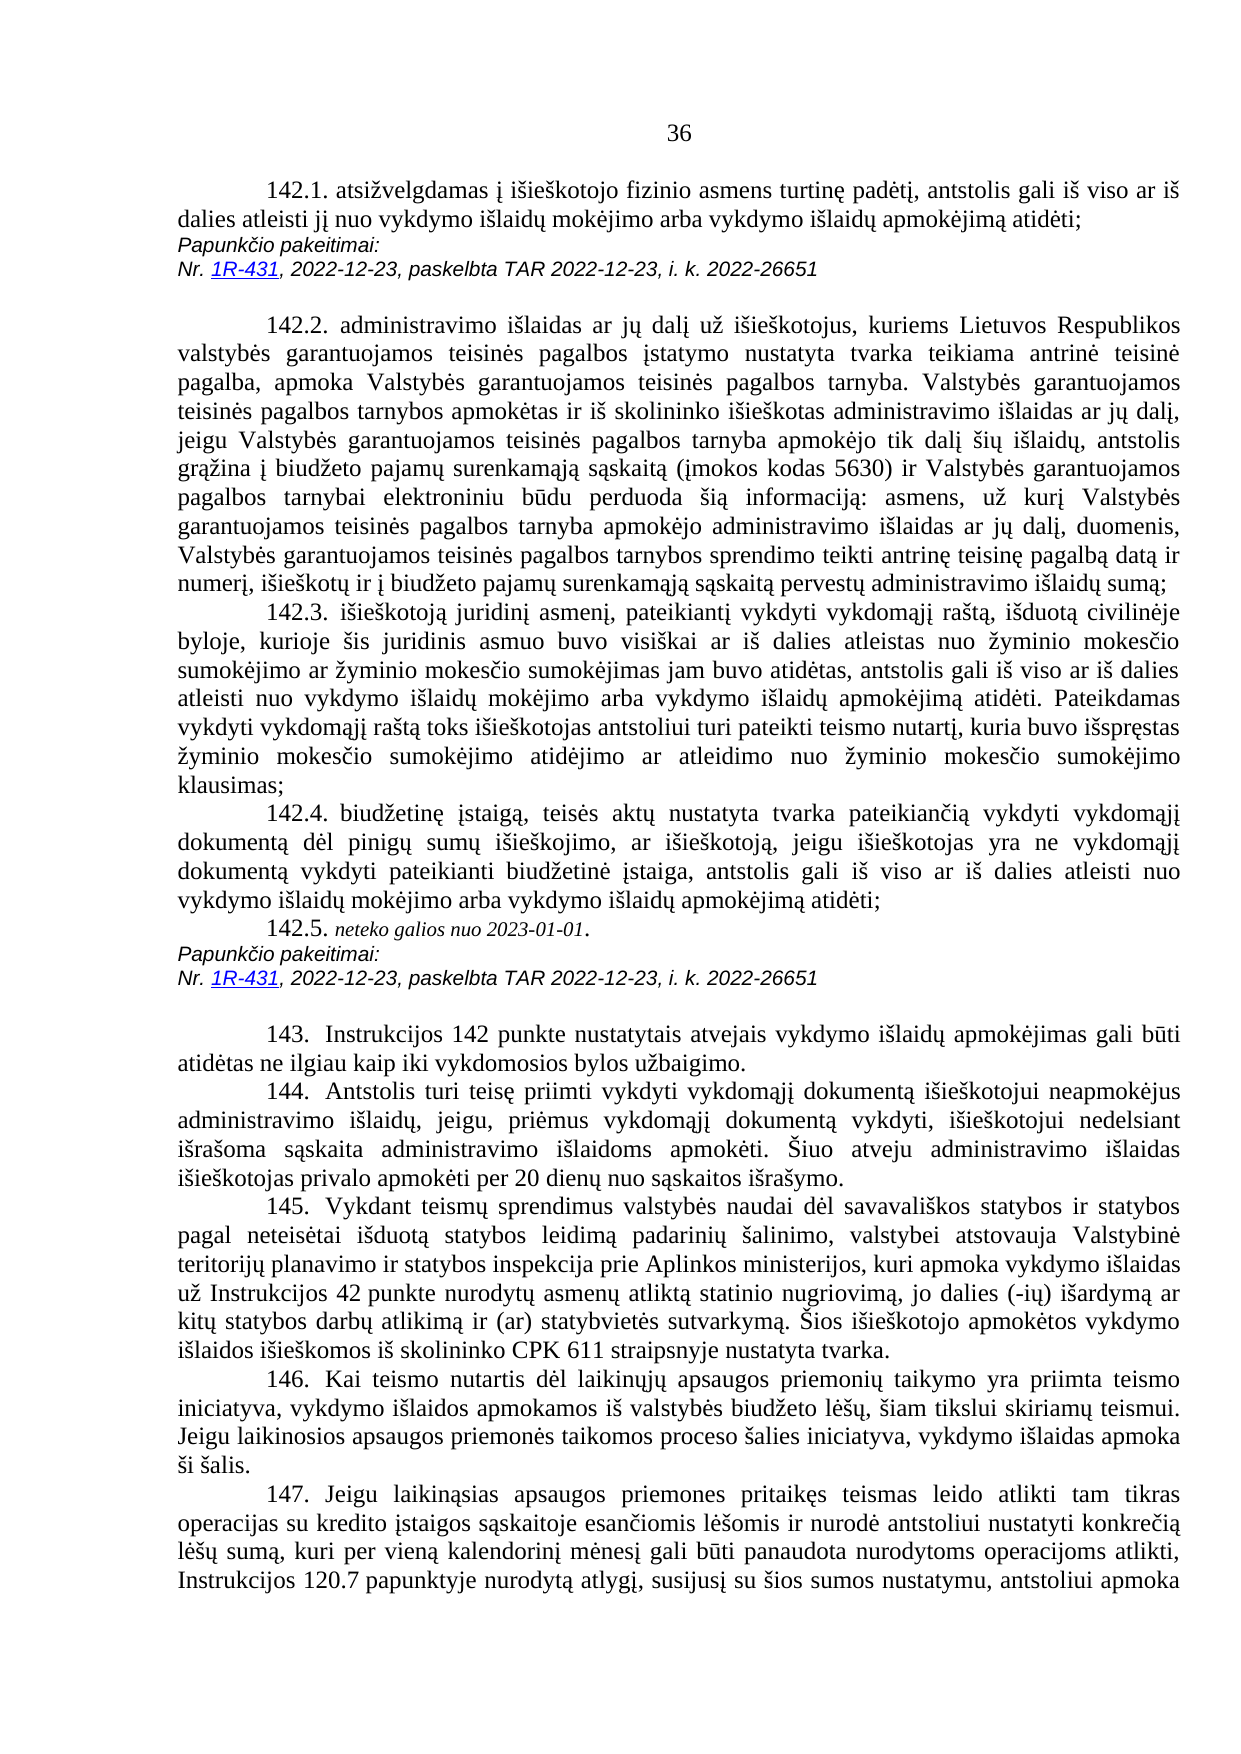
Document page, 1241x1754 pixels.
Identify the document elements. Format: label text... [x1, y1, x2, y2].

text 142.2. administravimo išlaidas ar jų dalį už išieškotojus, kuriems Lietuvos Respublikos valstybės garantuojamos teisinės pagalbos įstatymo nustatyta tvarka teikiama antrinė teisinė pagalba, apmoka Valstybės garantuojamos teisinės pagalbos tarnyba. Valstybės garantuojamos teisinės pagalbos tarnybos apmokėtas ir iš skolininko išieškotas administravimo išlaidas ar jų dalį, jeigu Valstybės garantuojamos teisinės pagalbos tarnyba apmokėjo tik dalį šių išlaidų, antstolis grąžina į biudžeto pajamų surenkamąją sąskaitą (įmokos kodas 5630) ir Valstybės garantuojamos pagalbos tarnybai elektroniniu būdu perduoda šią informaciją: asmens, už kurį Valstybės garantuojamos teisinės pagalbos tarnyba apmokėjo administravimo išlaidas ar jų dalį, duomenis, Valstybės garantuojamos teisinės pagalbos tarnybos sprendimo teikti antrinę teisinę pagalbą datą ir numerį, išieškotų ir į biudžeto pajamų surenkamąją sąskaitą pervestų administravimo išlaidų sumą; [177, 310, 1181, 597]
text Papunkčio pakeitimai: [177, 942, 1181, 966]
text 142.4. biudžetinę įstaigą, teisės aktų nustatyta tvarka pateikiančią vykdyti vykdomąjį dokumentą dėl pinigų sumų išieškojimo, ar išieškotoją, jeigu išieškotojas yra ne vykdomąjį dokumentą vykdyti pateikianti biudžetinė įstaiga, antstolis gali iš viso ar iš dalies atleisti nuo vykdymo išlaidų mokėjimo arba vykdymo išlaidų apmokėjimą atidėti; [177, 798, 1181, 913]
text Papunkčio pakeitimai: [177, 233, 1181, 257]
text 143. Instrukcijos 142 punkte nustatytais atvejais vykdymo išlaidų apmokėjimas gali būti atidėtas ne ilgiau kaip iki vykdomosios bylos užbaigimo. [177, 1019, 1181, 1076]
text 145. Vykdant teismų sprendimus valstybės naudai dėl savavališkos statybos ir statybos pagal neteisėtai išduotą statybos leidimą padarinių šalinimo, valstybei atstovauja Valstybinė teritorijų planavimo ir statybos inspekcija prie Aplinkos ministerijos, kuri apmoka vykdymo išlaidas už Instrukcijos 42 punkte nurodytų asmenų atliktą statinio nugriovimą, jo dalies (-ių) išardymą ar kitų statybos darbų atlikimą ir (ar) statybvietės sutvarkymą. Šios išieškotojo apmokėtos vykdymo išlaidos išieškomos iš skolininko CPK 611 straipsnyje nustatyta tvarka. [177, 1191, 1181, 1364]
text Nr. 1R-431, 2022-12-23, paskelbta TAR 2022-12-23, i. k. 2022-26651 [177, 257, 1181, 281]
text 146. Kai teismo nutartis dėl laikinųjų apsaugos priemonių taikymo yra priimta teismo iniciatyva, vykdymo išlaidos apmokamos iš valstybės biudžeto lėšų, šiam tikslui skiriamų teismui. Jeigu laikinosios apsaugos priemonės taikomos proceso šalies iniciatyva, vykdymo išlaidas apmoka ši šalis. [177, 1364, 1181, 1479]
text 147. Jeigu laikinąsias apsaugos priemones pritaikęs teismas leido atlikti tam tikras operacijas su kredito įstaigos sąskaitoje esančiomis lėšomis ir nurodė antstoliui nustatyti konkrečią lėšų sumą, kuri per vieną kalendorinį mėnesį gali būti panaudota nurodytoms operacijoms atlikti, Instrukcijos 120.7 papunktyje nurodytą atlygį, susijusį su šios sumos nustatymu, antstoliui apmoka [177, 1479, 1181, 1594]
text 142.3. išieškotoją juridinį asmenį, pateikiantį vykdyti vykdomąjį raštą, išduotą civilinėje byloje, kurioje šis juridinis asmuo buvo visiškai ar iš dalies atleistas nuo žyminio mokesčio sumokėjimo ar žyminio mokesčio sumokėjimas jam buvo atidėtas, antstolis gali iš viso ar iš dalies atleisti nuo vykdymo išlaidų mokėjimo arba vykdymo išlaidų apmokėjimą atidėti. Pateikdamas vykdyti vykdomąjį raštą toks išieškotojas antstoliui turi pateikti teismo nutartį, kuria buvo išspręstas žyminio mokesčio sumokėjimo atidėjimo ar atleidimo nuo žyminio mokesčio sumokėjimo klausimas; [177, 597, 1181, 798]
text 144. Antstolis turi teisę priimti vykdyti vykdomąjį dokumentą išieškotojui neapmokėjus administravimo išlaidų, jeigu, priėmus vykdomąjį dokumentą vykdyti, išieškotojui nedelsiant išrašoma sąskaita administravimo išlaidoms apmokėti. Šiuo atveju administravimo išlaidas išieškotojas privalo apmokėti per 20 dienų nuo sąskaitos išrašymo. [177, 1076, 1181, 1191]
text Nr. 1R-431, 2022-12-23, paskelbta TAR 2022-12-23, i. k. 2022-26651 [177, 966, 1181, 990]
text 142.5. neteko galios nuo 2023-01-01. [177, 913, 1181, 942]
text 142.1. atsižvelgdamas į išieškotojo fizinio asmens turtinę padėtį, antstolis gali iš viso ar iš dalies atleisti jį nuo vykdymo išlaidų mokėjimo arba vykdymo išlaidų apmokėjimą atidėti; [177, 176, 1181, 233]
